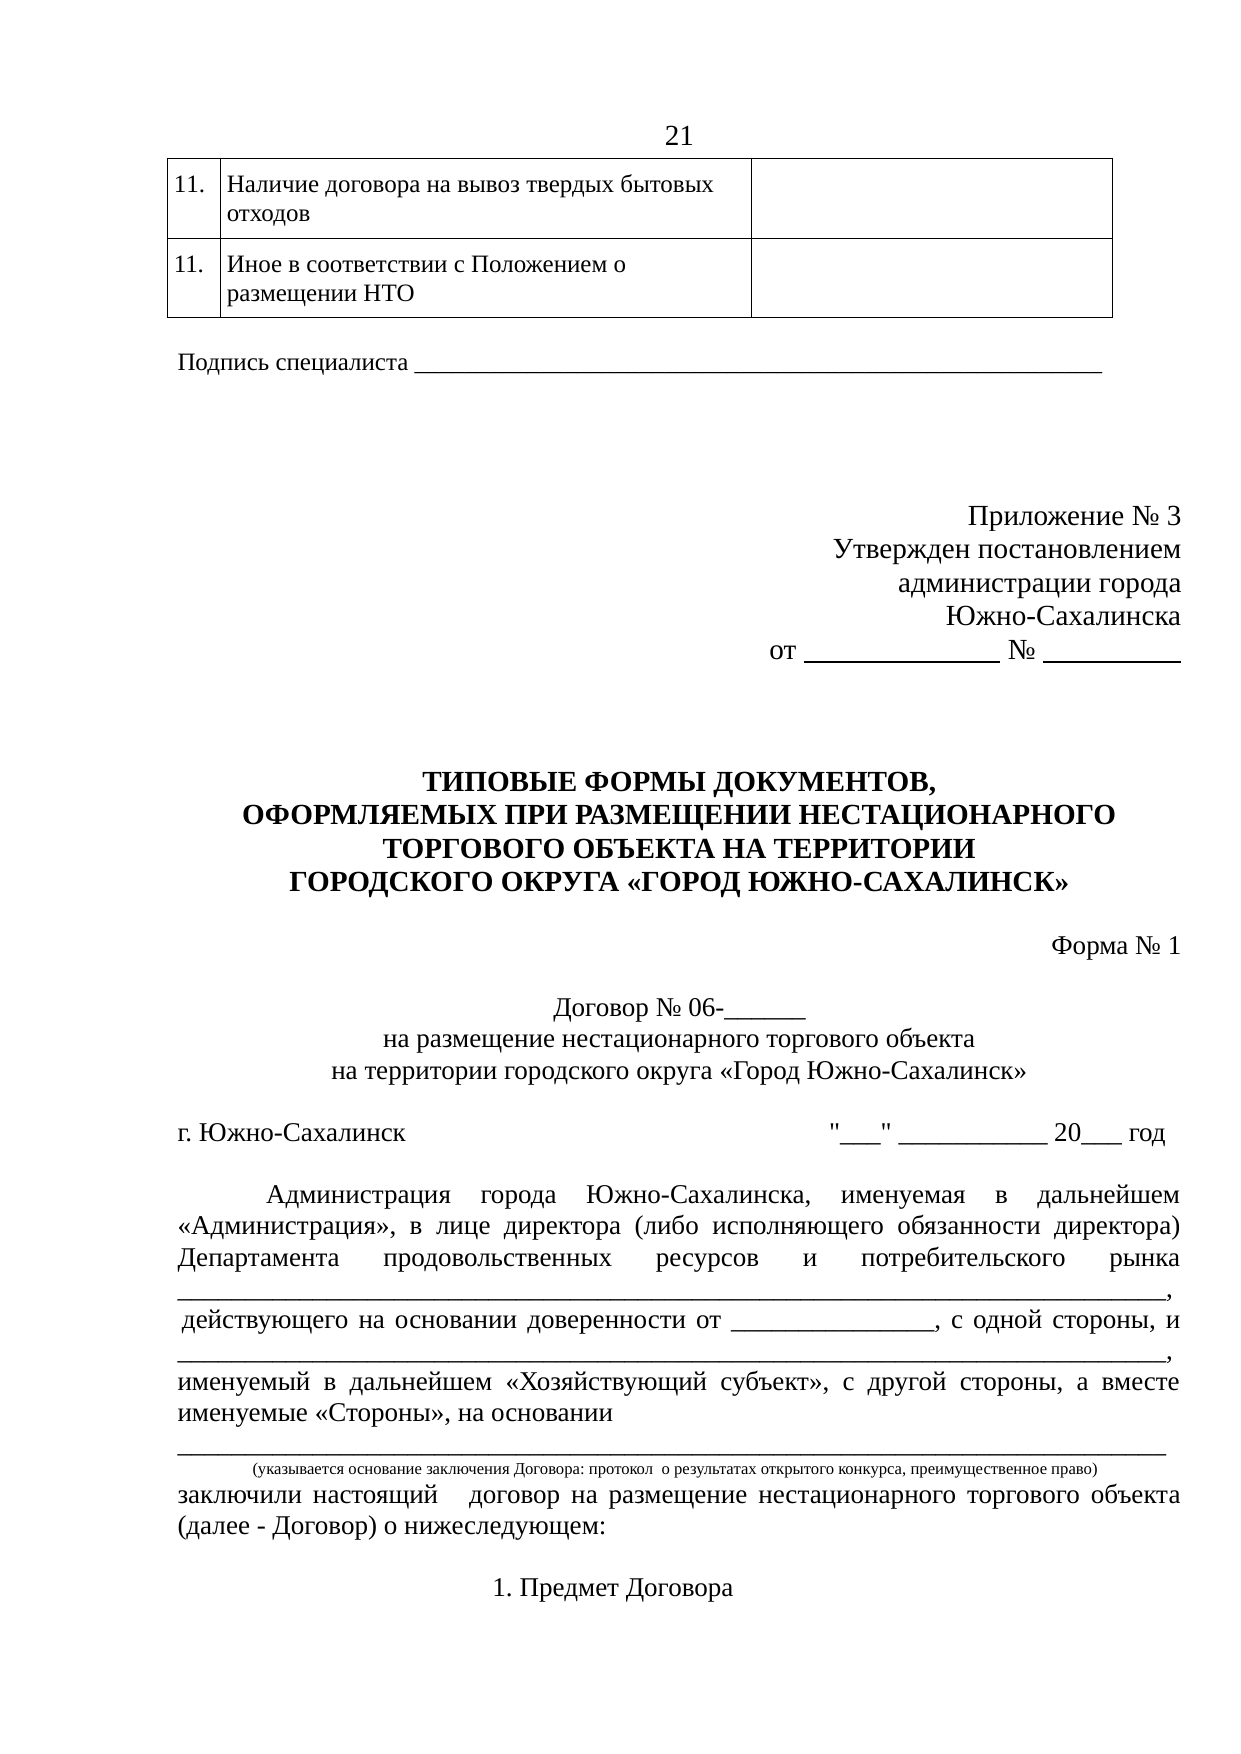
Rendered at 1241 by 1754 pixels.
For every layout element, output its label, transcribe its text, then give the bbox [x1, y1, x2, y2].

text ТОРГОВОГО ОБЪЕКТА НА ТЕРРИТОРИИ [177, 831, 1181, 864]
text на размещение нестационарного торгового объекта [177, 1023, 1181, 1054]
text Форма № 1 [177, 929, 1181, 960]
text 1. Предмет Договора [177, 1571, 1181, 1602]
text Договор № 06-______ [177, 991, 1181, 1023]
text Подпись специалиста _______________________________________________________ [177, 347, 1181, 376]
text ОФОРМЛЯЕМЫХ ПРИ РАЗМЕЩЕНИИ НЕСТАЦИОНАРНОГО [177, 797, 1181, 831]
table_cell Наличие договора на вывоз твердых бытовых отходов [221, 159, 751, 237]
text (указывается основание заключения Договора: протокол о результатах открытого конкурса, преимущественное право) [177, 1459, 1181, 1478]
text заключили настоящий договор на размещение нестационарного торгового объекта (далее - Договор) о нижеследующем: [177, 1478, 1181, 1540]
text ГОРОДСКОГО ОКРУГА «ГОРОД ЮЖНО-САХАЛИНСК» [177, 864, 1181, 898]
text на территории городского округа «Город Южно-Сахалинск» [177, 1054, 1181, 1085]
text _________________________________________________________________________ [177, 1427, 1181, 1459]
text ТИПОВЫЕ ФОРМЫ ДОКУМЕНТОВ, [177, 764, 1181, 797]
text действующего на основании доверенности от _______________, с одной стороны, и _________________________________________________________________________, [177, 1303, 1181, 1365]
text Южно-Сахалинска [177, 598, 1181, 632]
text Утвержден постановлением [177, 531, 1181, 565]
table_cell [752, 239, 1112, 317]
table_cell 11. [168, 159, 220, 237]
text администрации города [177, 565, 1181, 598]
subtitle Приложение № 3 [177, 498, 1181, 531]
text от № [177, 632, 1181, 666]
text г. Южно-Сахалинск "___" ___________ 20___ год [177, 1116, 1181, 1147]
text Администрация города Южно-Сахалинска, именуемая в дальнейшем «Администрация», в лице директора (либо исполняющего обязанности директора) Департамента продовольственных ресурсов и потребительского рынка _________________________________________________________________________, [177, 1178, 1181, 1303]
table_cell 11. [168, 239, 220, 317]
table_cell [752, 159, 1112, 237]
table_cell Иное в соответствии с Положением о размещении НТО [221, 239, 751, 317]
text именуемый в дальнейшем «Хозяйствующий субъект», с другой стороны, а вместе именуемые «Стороны», на основании [177, 1365, 1181, 1427]
